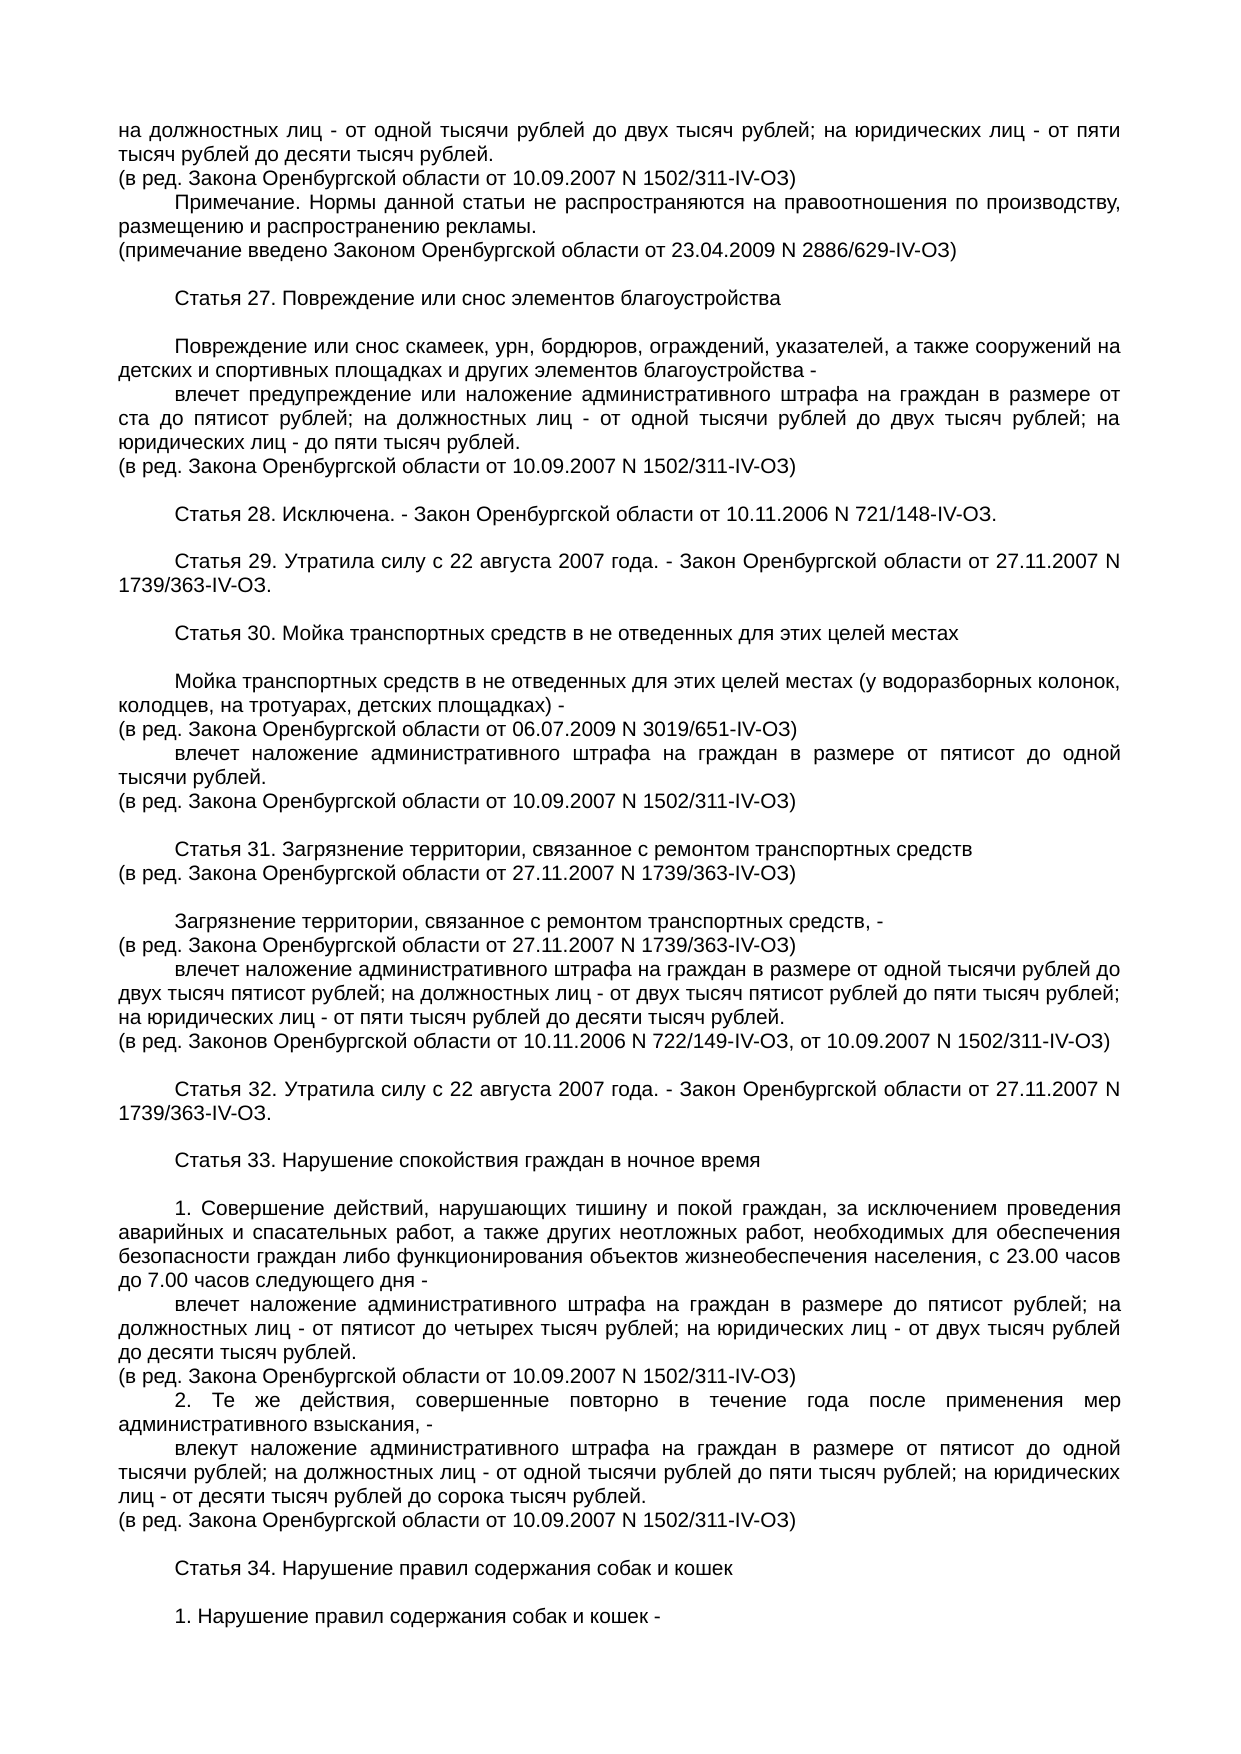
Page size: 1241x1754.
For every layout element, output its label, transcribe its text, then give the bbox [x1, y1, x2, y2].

text (в ред. Закона Оренбургской области от 10.09.2007 N 1502/311-IV-ОЗ) [118, 166, 1122, 190]
text влечет наложение административного штрафа на граждан в размере до пятисот рублей; на должностных лиц - от пятисот до четырех тысяч рублей; на юридических лиц - от двух тысяч рублей до десяти тысяч рублей. [118, 1292, 1122, 1364]
text 1. Нарушение правил содержания собак и кошек - [118, 1603, 1122, 1627]
text (в ред. Закона Оренбургской области от 10.09.2007 N 1502/311-IV-ОЗ) [118, 1508, 1122, 1532]
text (в ред. Закона Оренбургской области от 10.09.2007 N 1502/311-IV-ОЗ) [118, 453, 1122, 477]
text влечет предупреждение или наложение административного штрафа на граждан в размере от ста до пятисот рублей; на должностных лиц - от одной тысячи рублей до двух тысяч рублей; на юридических лиц - до пяти тысяч рублей. [118, 382, 1122, 453]
text (в ред. Закона Оренбургской области от 27.11.2007 N 1739/363-IV-ОЗ) [118, 933, 1122, 957]
text Мойка транспортных средств в не отведенных для этих целей местах (у водоразборных колонок, колодцев, на тротуарах, детских площадках) - [118, 669, 1122, 717]
text Статья 28. Исключена. - Закон Оренбургской области от 10.11.2006 N 721/148-IV-ОЗ. [118, 501, 1122, 525]
text (в ред. Закона Оренбургской области от 27.11.2007 N 1739/363-IV-ОЗ) [118, 861, 1122, 885]
text Статья 27. Повреждение или снос элементов благоустройства [118, 286, 1122, 310]
text (в ред. Законов Оренбургской области от 10.11.2006 N 722/149-IV-ОЗ, от 10.09.2007 N 1502/311-IV-ОЗ) [118, 1028, 1122, 1052]
text 2. Те же действия, совершенные повторно в течение года после применения мер административного взыскания, - [118, 1388, 1122, 1436]
text (в ред. Закона Оренбургской области от 10.09.2007 N 1502/311-IV-ОЗ) [118, 1364, 1122, 1388]
text Примечание. Нормы данной статьи не распространяются на правоотношения по производству, размещению и распространению рекламы. [118, 190, 1122, 238]
text Статья 34. Нарушение правил содержания собак и кошек [118, 1556, 1122, 1579]
text Статья 32. Утратила силу с 22 августа 2007 года. - Закон Оренбургской области от 27.11.2007 N 1739/363-IV-ОЗ. [118, 1076, 1122, 1124]
text Загрязнение территории, связанное с ремонтом транспортных средств, - [118, 909, 1122, 933]
text влечет наложение административного штрафа на граждан в размере от одной тысячи рублей до двух тысяч пятисот рублей; на должностных лиц - от двух тысяч пятисот рублей до пяти тысяч рублей; на юридических лиц - от пяти тысяч рублей до десяти тысяч рублей. [118, 957, 1122, 1028]
text Статья 29. Утратила силу с 22 августа 2007 года. - Закон Оренбургской области от 27.11.2007 N 1739/363-IV-ОЗ. [118, 549, 1122, 597]
text Статья 30. Мойка транспортных средств в не отведенных для этих целей местах [118, 621, 1122, 645]
text влекут наложение административного штрафа на граждан в размере от пятисот до одной тысячи рублей; на должностных лиц - от одной тысячи рублей до пяти тысяч рублей; на юридических лиц - от десяти тысяч рублей до сорока тысяч рублей. [118, 1436, 1122, 1508]
text Статья 31. Загрязнение территории, связанное с ремонтом транспортных средств [118, 837, 1122, 861]
text влечет наложение административного штрафа на граждан в размере от пятисот до одной тысячи рублей. [118, 741, 1122, 789]
text (в ред. Закона Оренбургской области от 06.07.2009 N 3019/651-IV-ОЗ) [118, 717, 1122, 741]
text (примечание введено Законом Оренбургской области от 23.04.2009 N 2886/629-IV-ОЗ) [118, 238, 1122, 262]
text (в ред. Закона Оренбургской области от 10.09.2007 N 1502/311-IV-ОЗ) [118, 789, 1122, 813]
text на должностных лиц - от одной тысячи рублей до двух тысяч рублей; на юридических лиц - от пяти тысяч рублей до десяти тысяч рублей. [118, 118, 1122, 166]
text Повреждение или снос скамеек, урн, бордюров, ограждений, указателей, а также сооружений на детских и спортивных площадках и других элементов благоустройства - [118, 334, 1122, 382]
text 1. Совершение действий, нарушающих тишину и покой граждан, за исключением проведения аварийных и спасательных работ, а также других неотложных работ, необходимых для обеспечения безопасности граждан либо функционирования объектов жизнеобеспечения населения, с 23.00 часов до 7.00 часов следующего дня - [118, 1196, 1122, 1292]
text Статья 33. Нарушение спокойствия граждан в ночное время [118, 1148, 1122, 1172]
